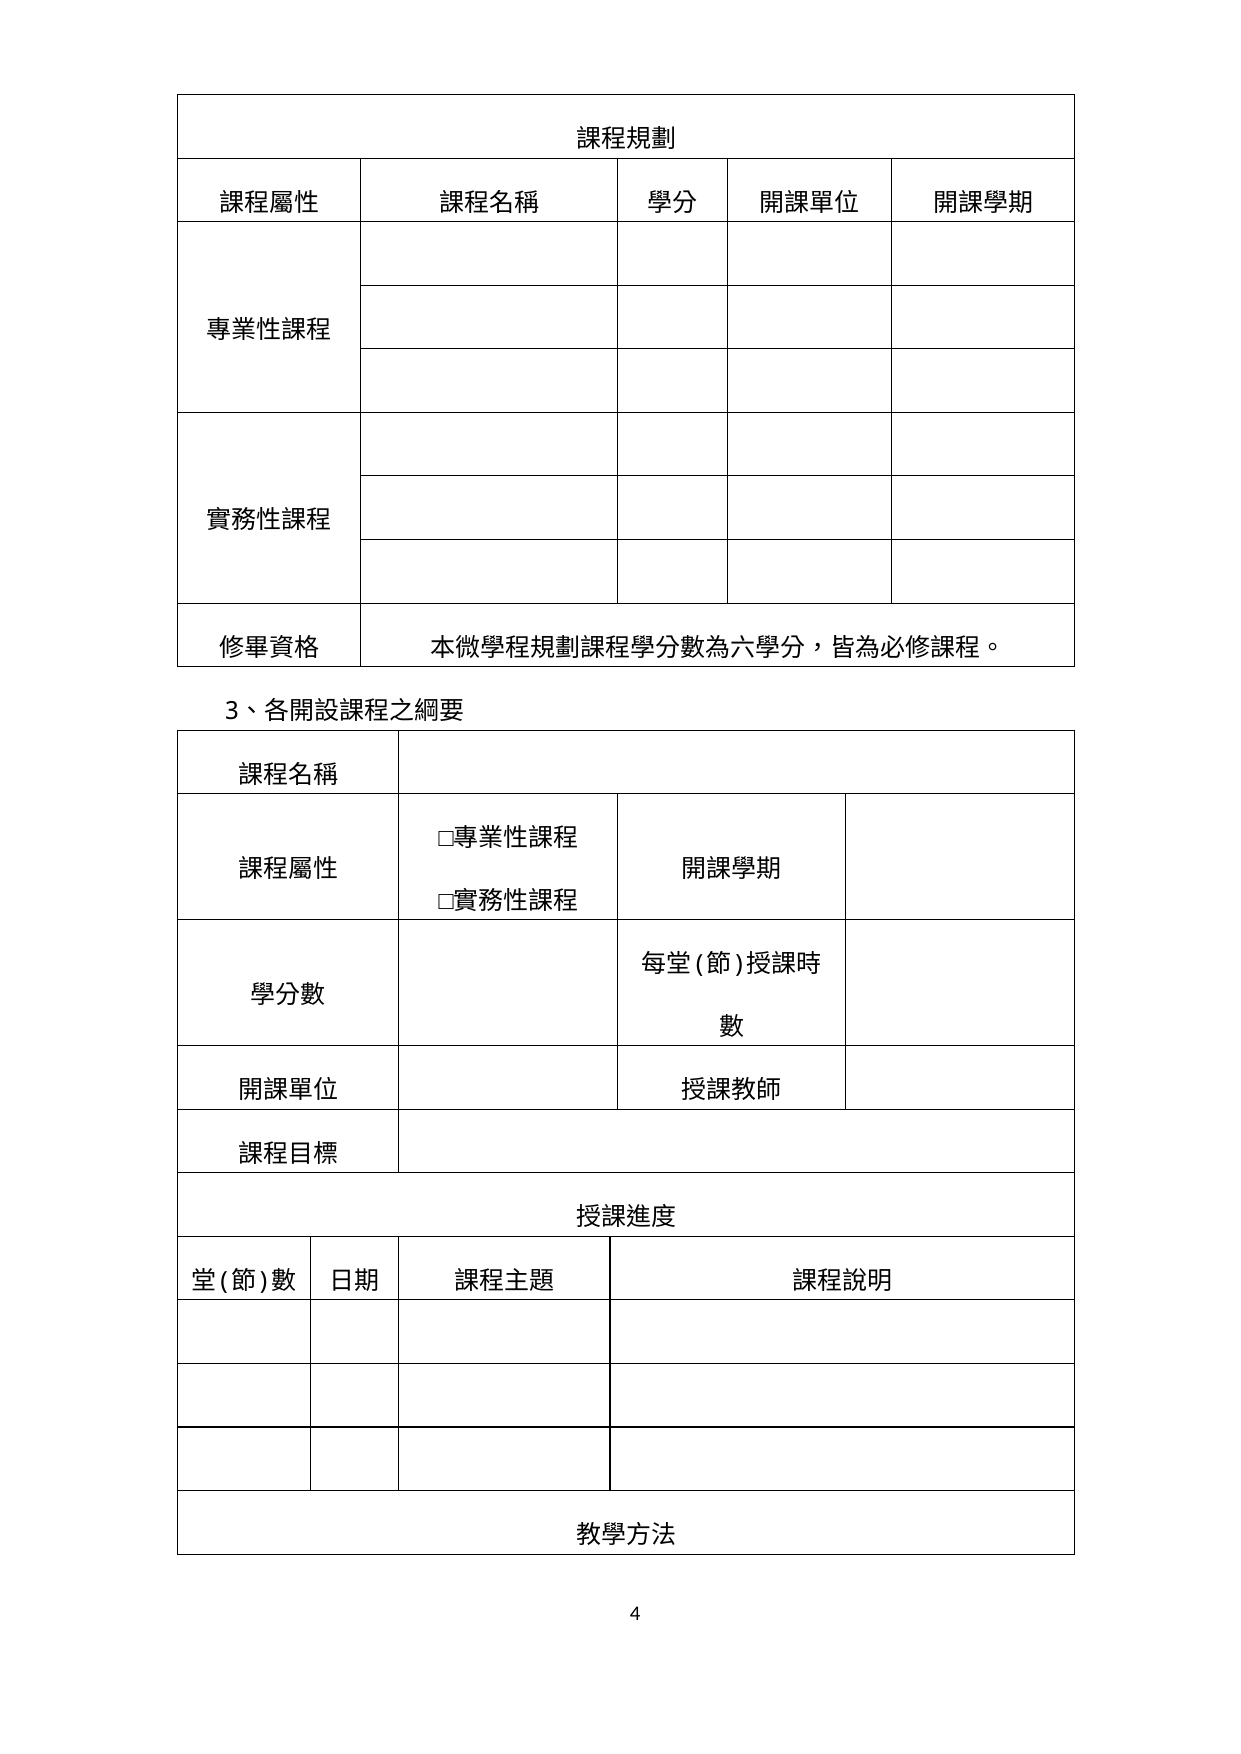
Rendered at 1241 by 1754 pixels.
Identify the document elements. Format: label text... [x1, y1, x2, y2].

table_cell [618, 413, 727, 475]
table_cell 課程主題 [399, 1237, 609, 1299]
table_cell [892, 476, 1074, 539]
table_cell [892, 222, 1074, 285]
table_cell [892, 540, 1074, 602]
table_cell [399, 1046, 617, 1109]
table_cell 專業性課程 [178, 222, 360, 412]
table_cell 課程屬性 [178, 159, 360, 221]
table_header [399, 731, 1074, 793]
table_cell [728, 413, 891, 475]
table_cell [846, 794, 1074, 919]
table_cell 堂(節)數 [178, 1237, 310, 1299]
table_cell [399, 1428, 609, 1490]
table_cell [311, 1428, 398, 1490]
table_cell [618, 540, 727, 602]
table_cell [892, 413, 1074, 475]
table_cell [178, 1428, 310, 1490]
table_cell 本微學程規劃課程學分數為六學分，皆為必修課程。 [361, 604, 1074, 666]
table_cell 授課教師 [618, 1046, 845, 1109]
table_cell [361, 476, 617, 539]
table_cell [611, 1428, 1074, 1490]
table_cell [361, 349, 617, 412]
table_cell [728, 222, 891, 285]
table_cell [618, 476, 727, 539]
table_cell [618, 286, 727, 348]
table_cell [728, 349, 891, 412]
table_cell [311, 1300, 398, 1363]
table_cell 日期 [311, 1237, 398, 1299]
table_cell [399, 1110, 1074, 1172]
table_cell 課程屬性 [178, 794, 398, 919]
table_cell [361, 540, 617, 602]
table_cell [618, 222, 727, 285]
table_cell [728, 476, 891, 539]
table_cell [728, 286, 891, 348]
table_cell 開課單位 [728, 159, 891, 221]
table_cell □專業性課程 □實務性課程 [399, 794, 617, 919]
table_cell 開課學期 [618, 794, 845, 919]
table_cell [892, 349, 1074, 412]
table_cell 課程名稱 [361, 159, 617, 221]
table_cell [178, 1300, 310, 1363]
table_cell [399, 920, 617, 1045]
table_cell [611, 1364, 1074, 1426]
table_cell [399, 1364, 609, 1426]
table_cell 教學方法 [178, 1491, 1074, 1553]
table_cell 課程說明 [611, 1237, 1074, 1299]
table_cell 學分 [618, 159, 727, 221]
table_cell [728, 540, 891, 602]
table_cell [361, 286, 617, 348]
table_cell [399, 1300, 609, 1363]
table_cell [178, 1364, 310, 1426]
table_cell [361, 413, 617, 475]
list 各開設課程之綱要 [224, 667, 1092, 729]
table_cell 開課學期 [892, 159, 1074, 221]
table_cell 課程規劃 [178, 95, 1074, 158]
table_header 課程名稱 [178, 731, 398, 793]
table_cell 授課進度 [178, 1173, 1074, 1236]
table_cell [846, 1046, 1074, 1109]
table_cell [611, 1300, 1074, 1363]
table_cell 每堂(節)授課時數 [618, 920, 845, 1045]
table_cell [361, 222, 617, 285]
table_cell [311, 1364, 398, 1426]
table_cell 開課單位 [178, 1046, 398, 1109]
table_cell [618, 349, 727, 412]
table_cell 課程目標 [178, 1110, 398, 1172]
table_cell [846, 920, 1074, 1045]
table_cell 學分數 [178, 920, 398, 1045]
table_cell [892, 286, 1074, 348]
table_cell 實務性課程 [178, 413, 360, 602]
table_cell 修畢資格 [178, 604, 360, 666]
